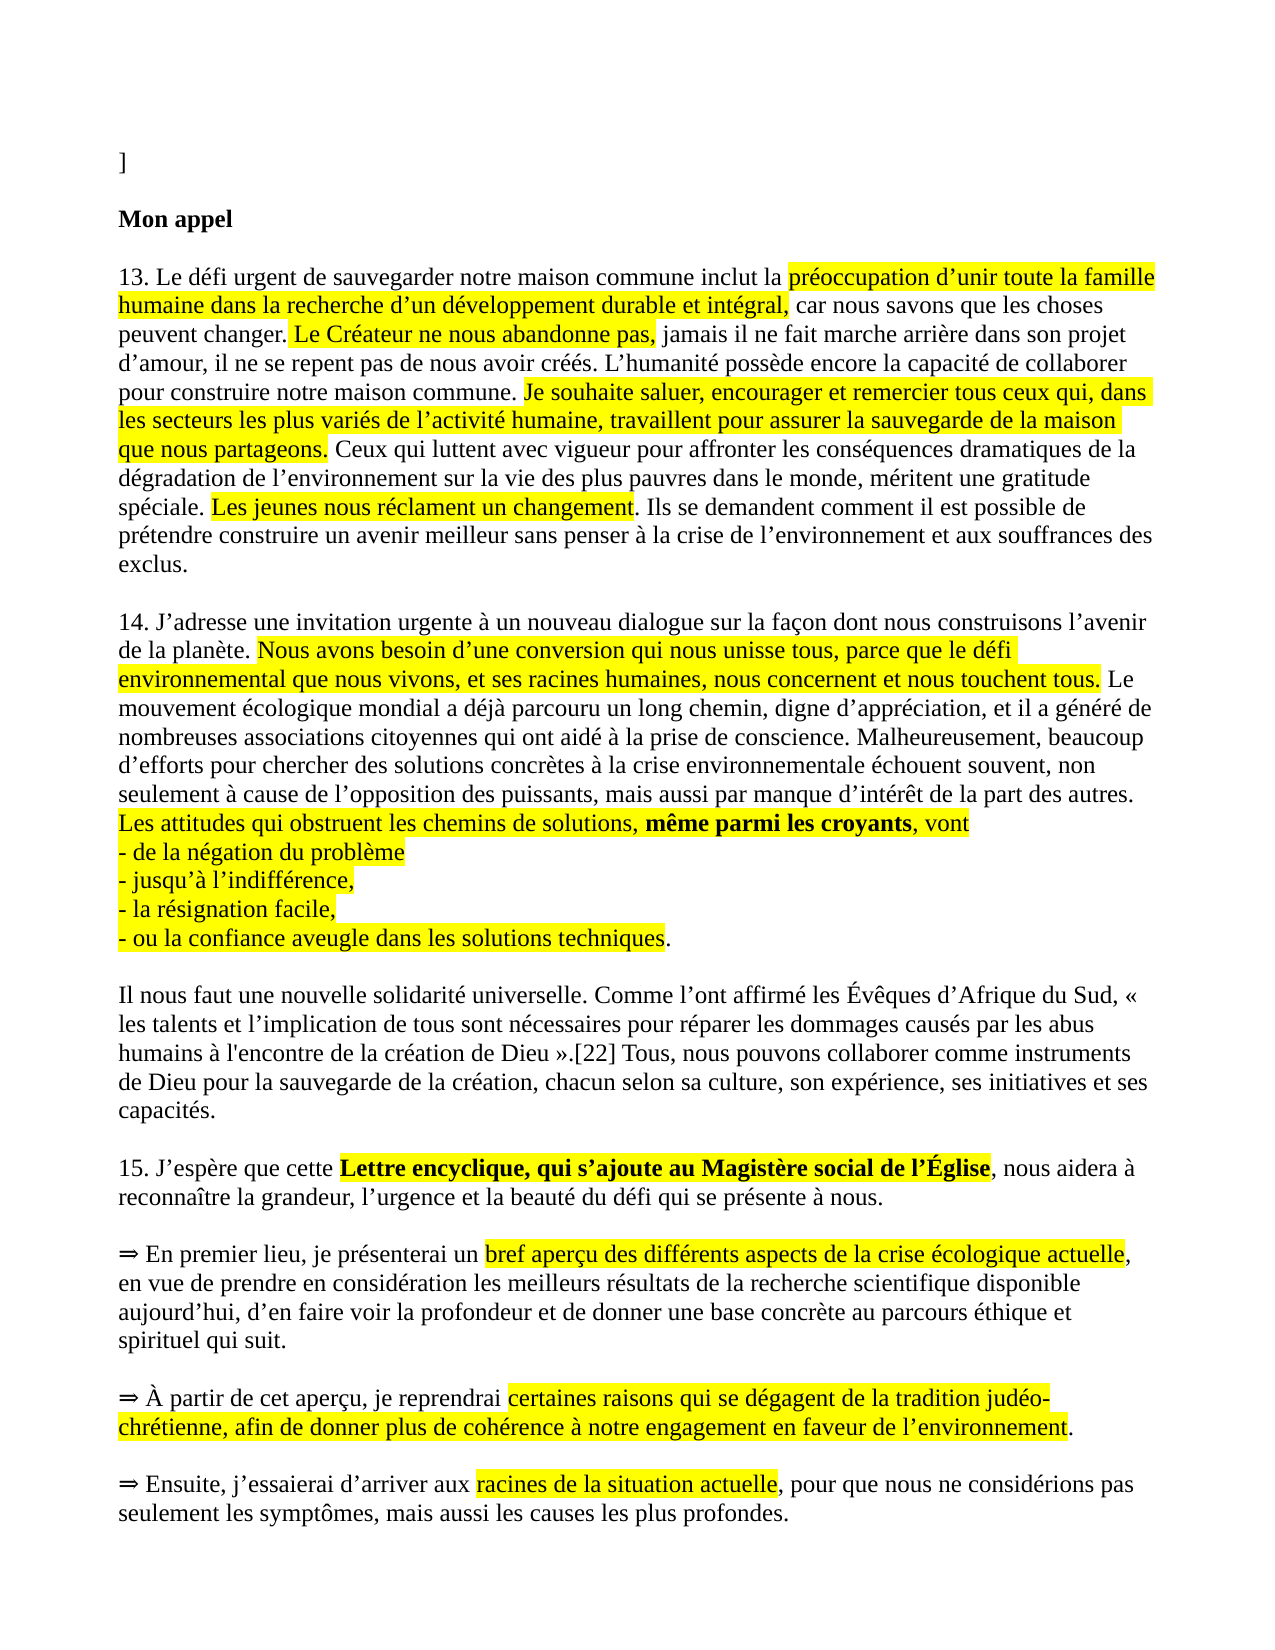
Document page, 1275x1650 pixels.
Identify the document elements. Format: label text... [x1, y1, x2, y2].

text 15. J’espère que cette Lettre encyclique, qui s’ajoute au Magistère social de l’Église, nous aidera à reconnaître la grandeur, l’urgence et la beauté du défi qui se présente à nous. [118, 1153, 1157, 1211]
text - la résignation facile, [118, 894, 1157, 923]
text ⇒ À partir de cet aperçu, je reprendrai certaines raisons qui se dégagent de la tradition judéo-chrétienne, afin de donner plus de cohérence à notre engagement en faveur de l’environnement. [118, 1383, 1157, 1441]
text Mon appel [118, 204, 1157, 233]
text - jusqu’à l’indifférence, [118, 866, 1157, 894]
text 14. J’adresse une invitation urgente à un nouveau dialogue sur la façon dont nous construisons l’avenir de la planète. Nous avons besoin d’une conversion qui nous unisse tous, parce que le défi environnemental que nous vivons, et ses racines humaines, nous concernent et nous touchent tous. Le mouvement écologique mondial a déjà parcouru un long chemin, digne d’appréciation, et il a généré de nombreuses associations citoyennes qui ont aidé à la prise de conscience. Malheureusement, beaucoup d’efforts pour chercher des solutions concrètes à la crise environnementale échouent souvent, non seulement à cause de l’opposition des puissants, mais aussi par manque d’intérêt de la part des autres. Les attitudes qui obstruent les chemins de solutions, même parmi les croyants, vont [118, 607, 1157, 837]
text ] [118, 147, 1157, 176]
text - ou la confiance aveugle dans les solutions techniques. [118, 923, 1157, 952]
text - de la négation du problème [118, 837, 1157, 866]
text ⇒ En premier lieu, je présenterai un bref aperçu des différents aspects de la crise écologique actuelle, en vue de prendre en considération les meilleurs résultats de la recherche scientifique disponible aujourd’hui, d’en faire voir la profondeur et de donner une base concrète au parcours éthique et spirituel qui suit. [118, 1239, 1157, 1354]
text Il nous faut une nouvelle solidarité universelle. Comme l’ont affirmé les Évêques d’Afrique du Sud, « les talents et l’implication de tous sont nécessaires pour réparer les dommages causés par les abus humains à l'encontre de la création de Dieu ».[22] Tous, nous pouvons collaborer comme instruments de Dieu pour la sauvegarde de la création, chacun selon sa culture, son expérience, ses initiatives et ses capacités. [118, 981, 1157, 1124]
text ⇒ Ensuite, j’essaierai d’arriver aux racines de la situation actuelle, pour que nous ne considérions pas seulement les symptômes, mais aussi les causes les plus profondes. [118, 1469, 1157, 1527]
text 13. Le défi urgent de sauvegarder notre maison commune inclut la préoccupation d’unir toute la famille humaine dans la recherche d’un développement durable et intégral, car nous savons que les choses peuvent changer. Le Créateur ne nous abandonne pas, jamais il ne fait marche arrière dans son projet d’amour, il ne se repent pas de nous avoir créés. L’humanité possède encore la capacité de collaborer pour construire notre maison commune. Je souhaite saluer, encourager et remercier tous ceux qui, dans les secteurs les plus variés de l’activité humaine, travaillent pour assurer la sauvegarde de la maison que nous partageons. Ceux qui luttent avec vigueur pour affronter les conséquences dramatiques de la dégradation de l’environnement sur la vie des plus pauvres dans le monde, méritent une gratitude spéciale. Les jeunes nous réclament un changement. Ils se demandent comment il est possible de prétendre construire un avenir meilleur sans penser à la crise de l’environnement et aux souffrances des exclus. [118, 262, 1157, 578]
